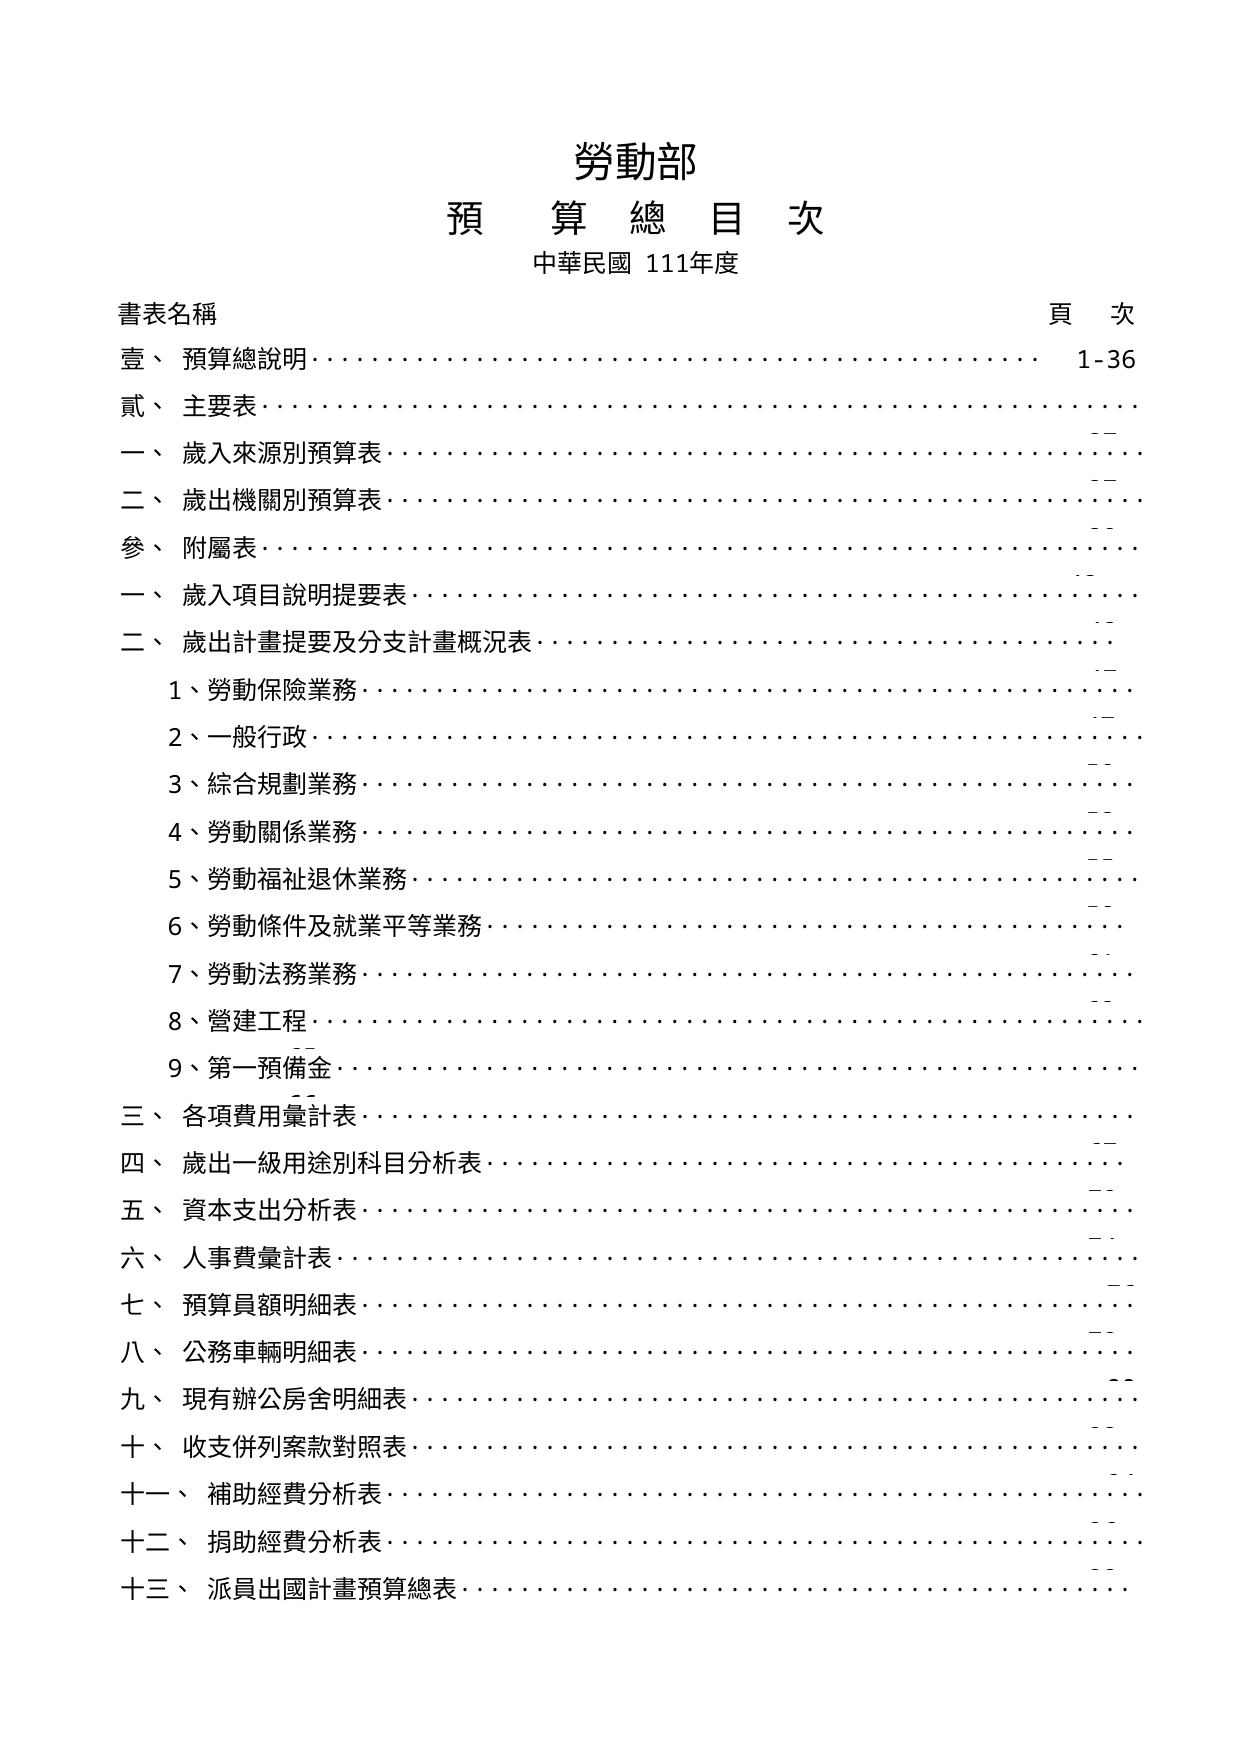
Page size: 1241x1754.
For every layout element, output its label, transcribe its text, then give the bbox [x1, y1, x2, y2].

text 勞動部 [111, 135, 1161, 187]
table_cell 二、 歲出機關別預算表··················································· 39-42 [96, 481, 1150, 528]
table_cell 貳、 主要表····························································· 37-42 [96, 386, 1150, 434]
table_cell 6、勞動條件及就業平等業務··········································· 61-62 [96, 907, 1150, 954]
table_cell 九、 現有辦公房舍明細表················································· 82-83 [96, 1380, 1150, 1427]
table_cell 7、勞動法務業務····················································· 63-64 [96, 954, 1150, 1002]
table_cell 十三、 派員出國計畫預算總表············································· 94 [96, 1570, 1150, 1612]
table_cell 五、 資本支出分析表····················································· 74-75 [96, 1191, 1150, 1238]
table_cell 1、勞動保險業務····················································· 47-49 [96, 670, 1150, 718]
table_cell 參、 附屬表····························································· 43-179 [96, 528, 1150, 576]
table_cell 三、 各項費用彙計表····················································· 67-70 [96, 1096, 1150, 1143]
table_cell 5、勞動福祉退休業務················································· 58-60 [96, 860, 1150, 907]
table_header 1-36 [1046, 344, 1150, 386]
table_cell 八、 公務車輛明細表····················································· 80 [96, 1333, 1150, 1380]
table_cell 2、一般行政························································· 50-52 [96, 718, 1150, 765]
table_cell 十、 收支併列案款對照表················································· 84 [96, 1428, 1150, 1475]
text 中華民國 111年度 [110, 243, 1161, 280]
table_cell 十二、 捐助經費分析表··················································· 88-93 [96, 1522, 1150, 1569]
text 預 算 總 目 次 [110, 189, 1161, 243]
table_cell 二、 歲出計畫提要及分支計畫概況表······································· 47-66 [96, 623, 1150, 670]
table_cell 9、第一預備金······················································· 66 66 [96, 1049, 1150, 1096]
table_cell 四、 歲出一級用途別科目分析表··········································· 72-73 [96, 1144, 1150, 1191]
table_cell 十一、 補助經費分析表··················································· 86-87 [96, 1475, 1150, 1522]
table_cell 七、 預算員額明細表····················································· 78-79 [96, 1286, 1150, 1333]
table_cell 一、 歲入來源別預算表··················································· 37-38 [96, 434, 1150, 481]
table_cell 4、勞動關係業務····················································· 55-57 [96, 812, 1150, 859]
table_cell 3、綜合規劃業務····················································· 53-54 [96, 765, 1150, 812]
table_cell 8、營建工程························································· 65 65 [96, 1002, 1150, 1049]
text 書表名稱 頁 次 [91, 294, 1161, 331]
table_header 壹、 預算總說明························································· [96, 344, 1046, 386]
table_cell 六、 人事費彙計表······················································· 76 [96, 1238, 1150, 1286]
table_cell 一、 歲入項目說明提要表················································· 43-46 [96, 576, 1150, 623]
